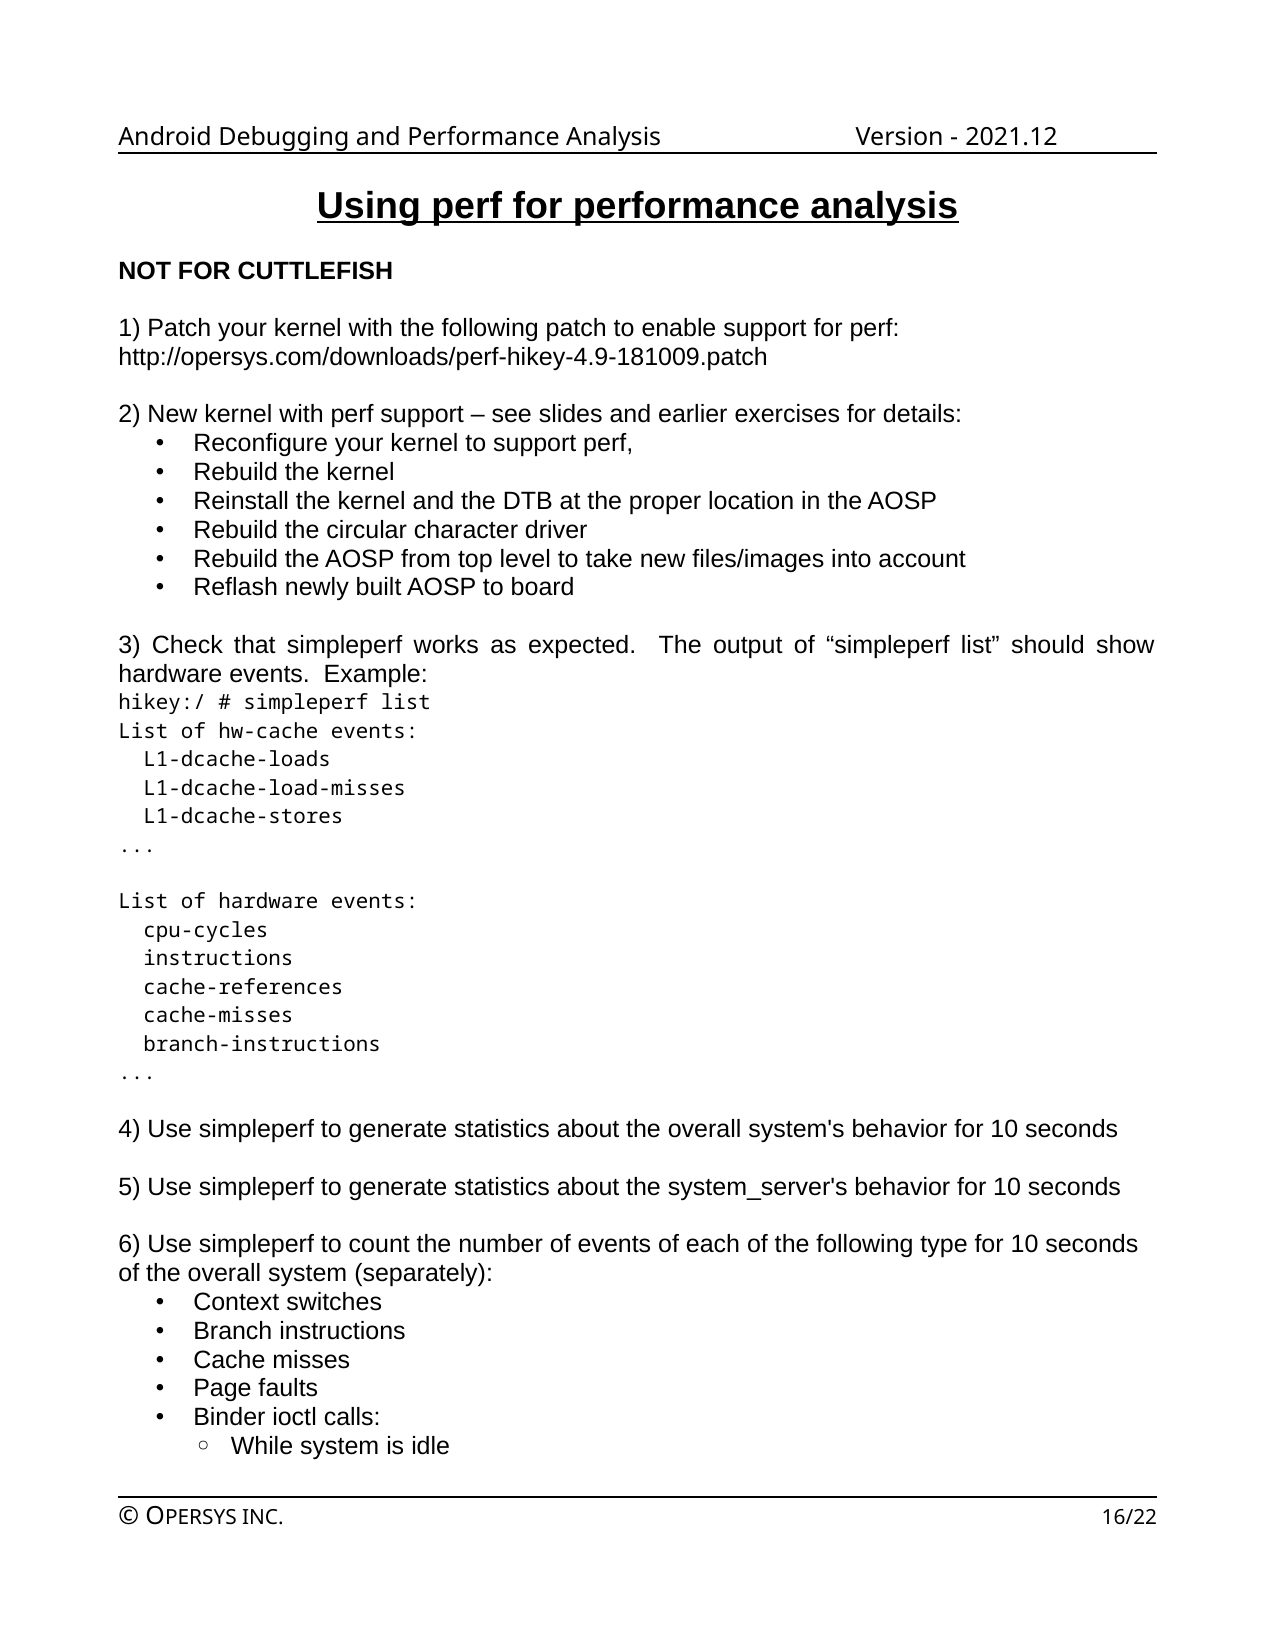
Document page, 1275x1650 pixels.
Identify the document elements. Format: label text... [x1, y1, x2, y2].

list Rebuild the kernel [156, 457, 1157, 486]
text branch-instructions [118, 1029, 1157, 1057]
text L1-dcache-stores [118, 801, 1157, 830]
list Rebuild the AOSP from top level to take new files/images into account [156, 543, 1157, 572]
text cache-misses [118, 1000, 1157, 1029]
list Branch instructions [156, 1316, 1157, 1344]
list Reinstall the kernel and the DTB at the proper location in the AOSP [156, 486, 1157, 515]
text 5) Use simpleperf to generate statistics about the system_server's behavior for 10 seconds [118, 1172, 1157, 1201]
text ... [118, 1057, 1157, 1086]
text Using perf for performance analysis [118, 184, 1157, 227]
text 4) Use simpleperf to generate statistics about the overall system's behavior for 10 seconds [118, 1114, 1157, 1143]
text 3) Check that simpleperf works as expected. The output of “simpleperf list” should show hardware events. Example: [118, 630, 1157, 687]
text hikey:/ # simpleperf list [118, 687, 1157, 716]
list Cache misses [156, 1344, 1157, 1373]
text cpu-cycles [118, 915, 1157, 943]
text List of hardware events: [118, 887, 1157, 915]
list While system is idle [193, 1431, 1157, 1460]
list Reconfigure your kernel to support perf, [156, 428, 1157, 457]
text L1-dcache-loads [118, 744, 1157, 773]
list Binder ioctl calls: [156, 1402, 1157, 1431]
text cache-references [118, 972, 1157, 1000]
text http://opersys.com/downloads/perf-hikey-4.9-181009.patch [118, 342, 1157, 371]
list Page faults [156, 1373, 1157, 1402]
text List of hw-cache events: [118, 716, 1157, 744]
list Reflash newly built AOSP to board [156, 572, 1157, 601]
text instructions [118, 943, 1157, 972]
text 6) Use simpleperf to count the number of events of each of the following type for 10 seconds of the overall system (separately): [118, 1229, 1157, 1287]
text 2) New kernel with perf support – see slides and earlier exercises for details: [118, 399, 1157, 428]
text ... [118, 830, 1157, 858]
list Rebuild the circular character driver [156, 515, 1157, 543]
text L1-dcache-load-misses [118, 773, 1157, 801]
text NOT FOR CUTTLEFISH [118, 256, 1157, 284]
list Context switches [156, 1287, 1157, 1316]
text 1) Patch your kernel with the following patch to enable support for perf: [118, 313, 1157, 342]
